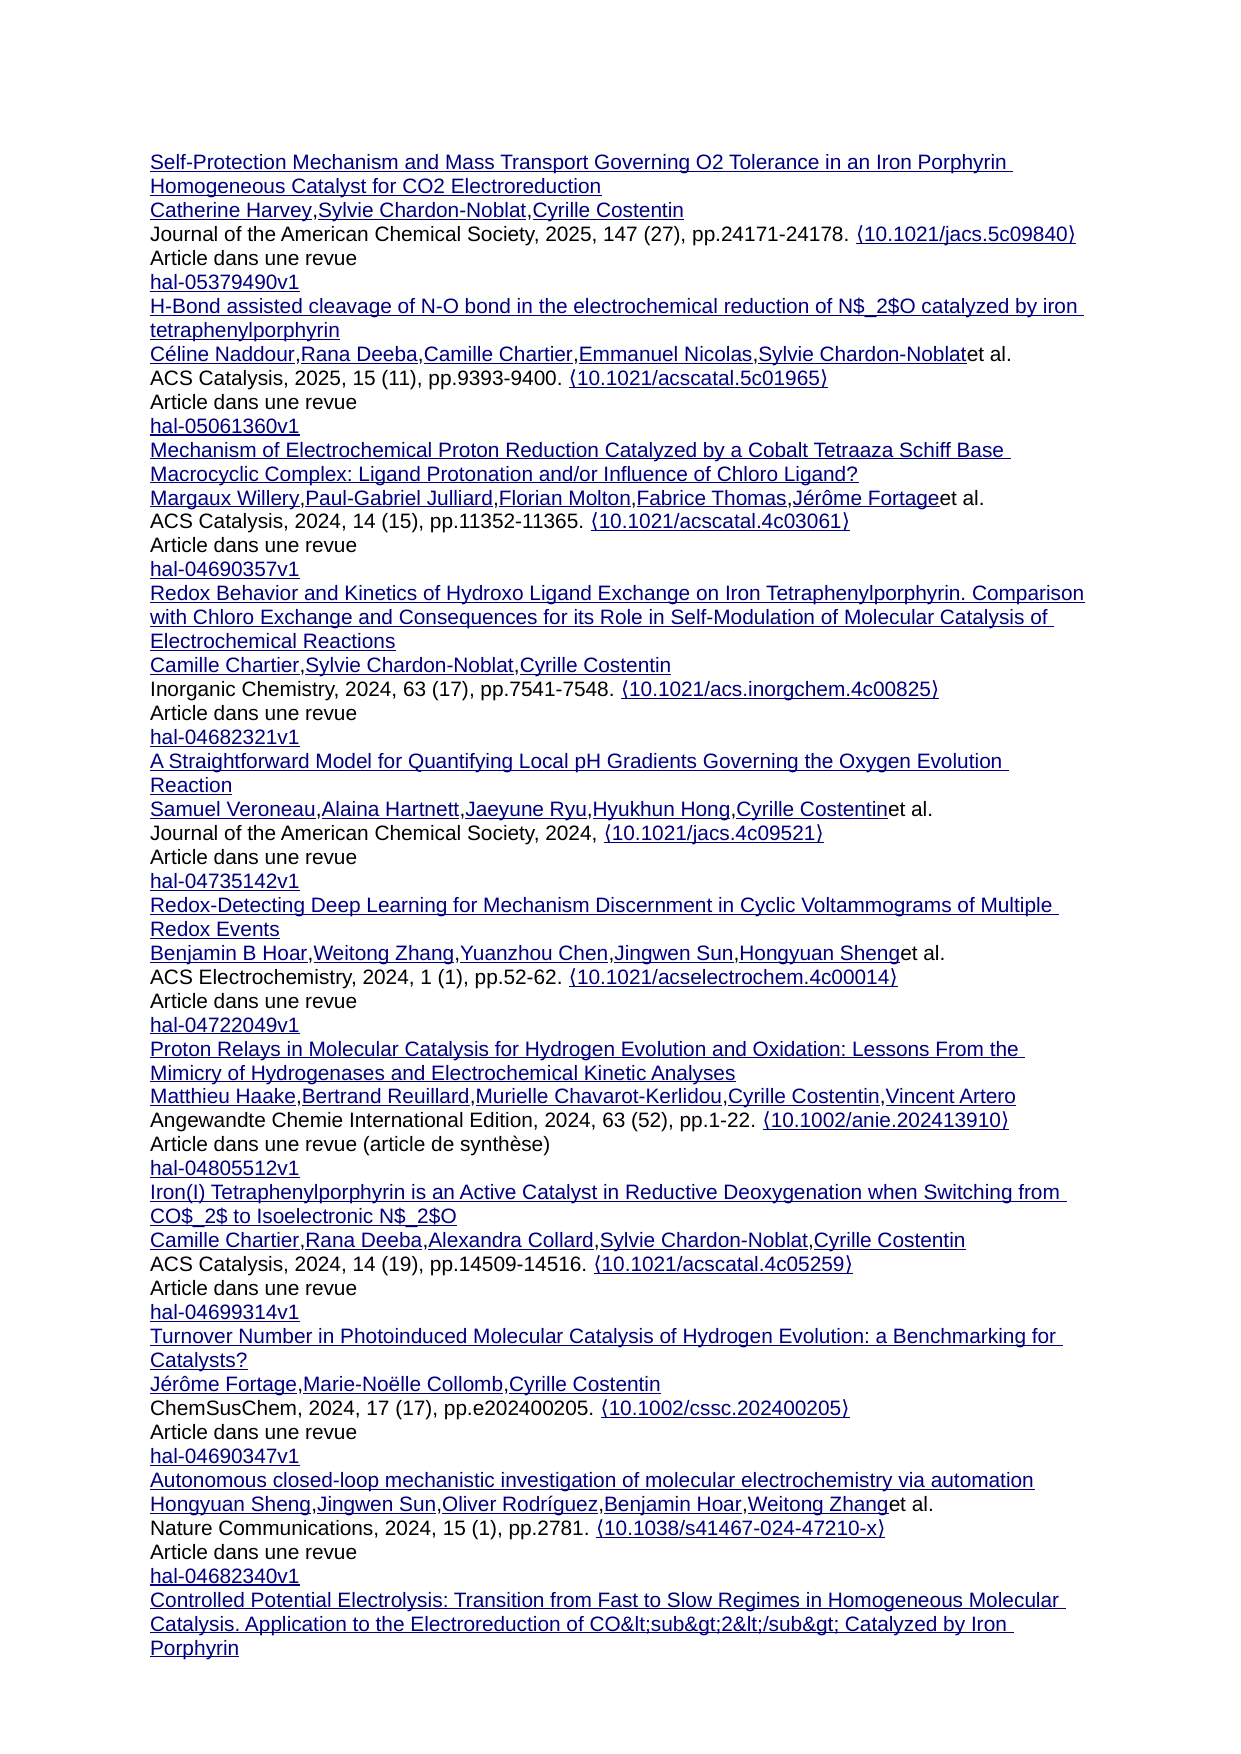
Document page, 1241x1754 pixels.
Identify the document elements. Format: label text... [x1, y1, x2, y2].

table_cell Redox Behavior and Kinetics of Hydroxo Ligand Exchange on Iron Tetraphenylporphyrin. Comparison with Chloro Exchange and Consequences for its Role in Self-Modulation of Molecular Catalysis of Electrochemical Reactions Camille Chartier,Sylvie Chardon-Noblat,Cyrille Costentin Inorganic Chemistry, 2024, 63 (17), pp.7541-7548. ⟨10.1021/acs.inorgchem.4c00825⟩ Article dans une revue hal-04682321v1 [150, 581, 1090, 749]
table_cell Autonomous closed-loop mechanistic investigation of molecular electrochemistry via automation Hongyuan Sheng,Jingwen Sun,Oliver Rodríguez,Benjamin Hoar,Weitong Zhanget al. Nature Communications, 2024, 15 (1), pp.2781. ⟨10.1038/s41467-024-47210-x⟩ Article dans une revue hal-04682340v1 [150, 1468, 1090, 1587]
table_cell Self-Protection Mechanism and Mass Transport Governing O2 Tolerance in an Iron Porphyrin Homogeneous Catalyst for CO2 Electroreduction Catherine Harvey,Sylvie Chardon-Noblat,Cyrille Costentin Journal of the American Chemical Society, 2025, 147 (27), pp.24171-24178. ⟨10.1021/jacs.5c09840⟩ Article dans une revue hal-05379490v1 [150, 150, 1090, 294]
table_cell Controlled Potential Electrolysis: Transition from Fast to Slow Regimes in Homogeneous Molecular Catalysis. Application to the Electroreduction of CO&lt;sub&gt;2&lt;/sub&gt; Catalyzed by Iron Porphyrin [150, 1588, 1090, 1659]
table_cell A Straightforward Model for Quantifying Local pH Gradients Governing the Oxygen Evolution Reaction Samuel Veroneau,Alaina Hartnett,Jaeyune Ryu,Hyukhun Hong,Cyrille Costentinet al. Journal of the American Chemical Society, 2024, ⟨10.1021/jacs.4c09521⟩ Article dans une revue hal-04735142v1 [150, 749, 1090, 893]
table_cell Proton Relays in Molecular Catalysis for Hydrogen Evolution and Oxidation: Lessons From the Mimicry of Hydrogenases and Electrochemical Kinetic Analyses Matthieu Haake,Bertrand Reuillard,Murielle Chavarot-Kerlidou,Cyrille Costentin,Vincent Artero Angewandte Chemie International Edition, 2024, 63 (52), pp.1-22. ⟨10.1002/anie.202413910⟩ Article dans une revue (article de synthèse) hal-04805512v1 [150, 1036, 1090, 1180]
table_cell Mechanism of Electrochemical Proton Reduction Catalyzed by a Cobalt Tetraaza Schiff Base Macrocyclic Complex: Ligand Protonation and/or Influence of Chloro Ligand? Margaux Willery,Paul-Gabriel Julliard,Florian Molton,Fabrice Thomas,Jérôme Fortageet al. ACS Catalysis, 2024, 14 (15), pp.11352-11365. ⟨10.1021/acscatal.4c03061⟩ Article dans une revue hal-04690357v1 [150, 438, 1090, 581]
table_cell Iron(I) Tetraphenylporphyrin is an Active Catalyst in Reductive Deoxygenation when Switching from CO$_2$ to Isoelectronic N$_2$O Camille Chartier,Rana Deeba,Alexandra Collard,Sylvie Chardon-Noblat,Cyrille Costentin ACS Catalysis, 2024, 14 (19), pp.14509-14516. ⟨10.1021/acscatal.4c05259⟩ Article dans une revue hal-04699314v1 [150, 1180, 1090, 1324]
table_cell Redox-Detecting Deep Learning for Mechanism Discernment in Cyclic Voltammograms of Multiple Redox Events Benjamin B Hoar,Weitong Zhang,Yuanzhou Chen,Jingwen Sun,Hongyuan Shenget al. ACS Electrochemistry, 2024, 1 (1), pp.52-62. ⟨10.1021/acselectrochem.4c00014⟩ Article dans une revue hal-04722049v1 [150, 893, 1090, 1036]
table_cell H-Bond assisted cleavage of N-O bond in the electrochemical reduction of N$_2$O catalyzed by iron tetraphenylporphyrin Céline Naddour,Rana Deeba,Camille Chartier,Emmanuel Nicolas,Sylvie Chardon-Noblatet al. ACS Catalysis, 2025, 15 (11), pp.9393-9400. ⟨10.1021/acscatal.5c01965⟩ Article dans une revue hal-05061360v1 [150, 294, 1090, 437]
table_cell Turnover Number in Photoinduced Molecular Catalysis of Hydrogen Evolution: a Benchmarking for Catalysts? Jérôme Fortage,Marie-Noëlle Collomb,Cyrille Costentin ChemSusChem, 2024, 17 (17), pp.e202400205. ⟨10.1002/cssc.202400205⟩ Article dans une revue hal-04690347v1 [150, 1324, 1090, 1468]
